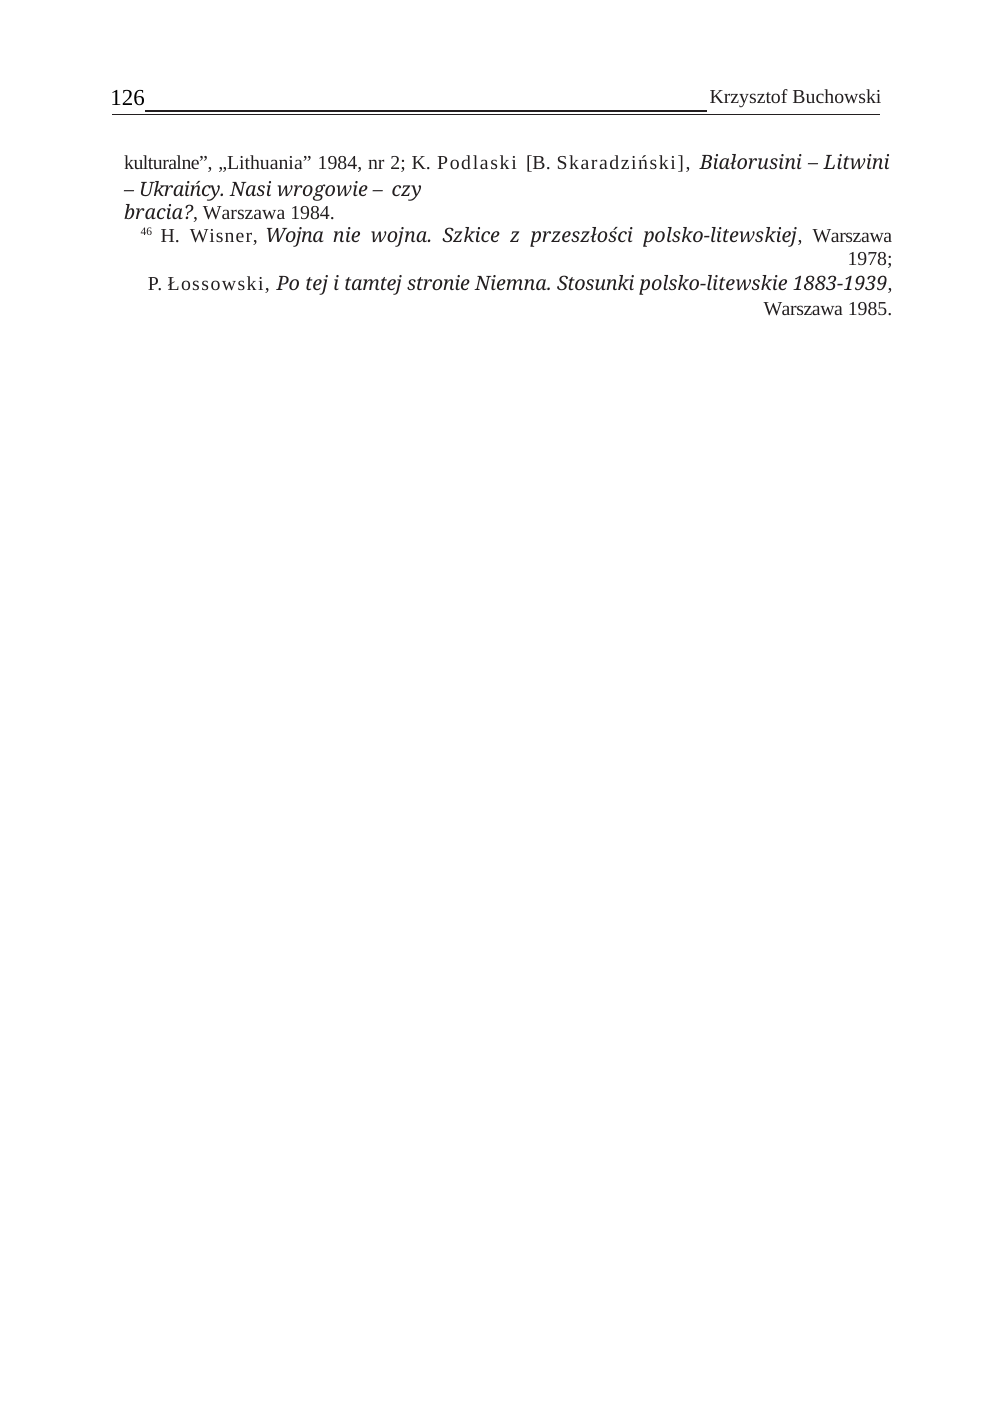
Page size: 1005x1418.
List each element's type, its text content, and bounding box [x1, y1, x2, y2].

text P. Łossowski, Po tej i tamtej stronie Niemna. Stosunki polsko-litewskie 1883-1939, Warszawa 1985. [100, 271, 892, 321]
text bracia?, Warszawa 1984. [124, 202, 904, 224]
text 46 H. Wisner, Wojna nie wojna. Szkice z przeszłości polsko-litewskiej, Warszawa 1978; [100, 224, 892, 271]
text kulturalne”, „Lithuania” 1984, nr 2; K. Podlaski [B. Skaradziński], Białorusini – Litwini – Ukraińcy. Nasi wrogowie – czy [124, 148, 892, 202]
